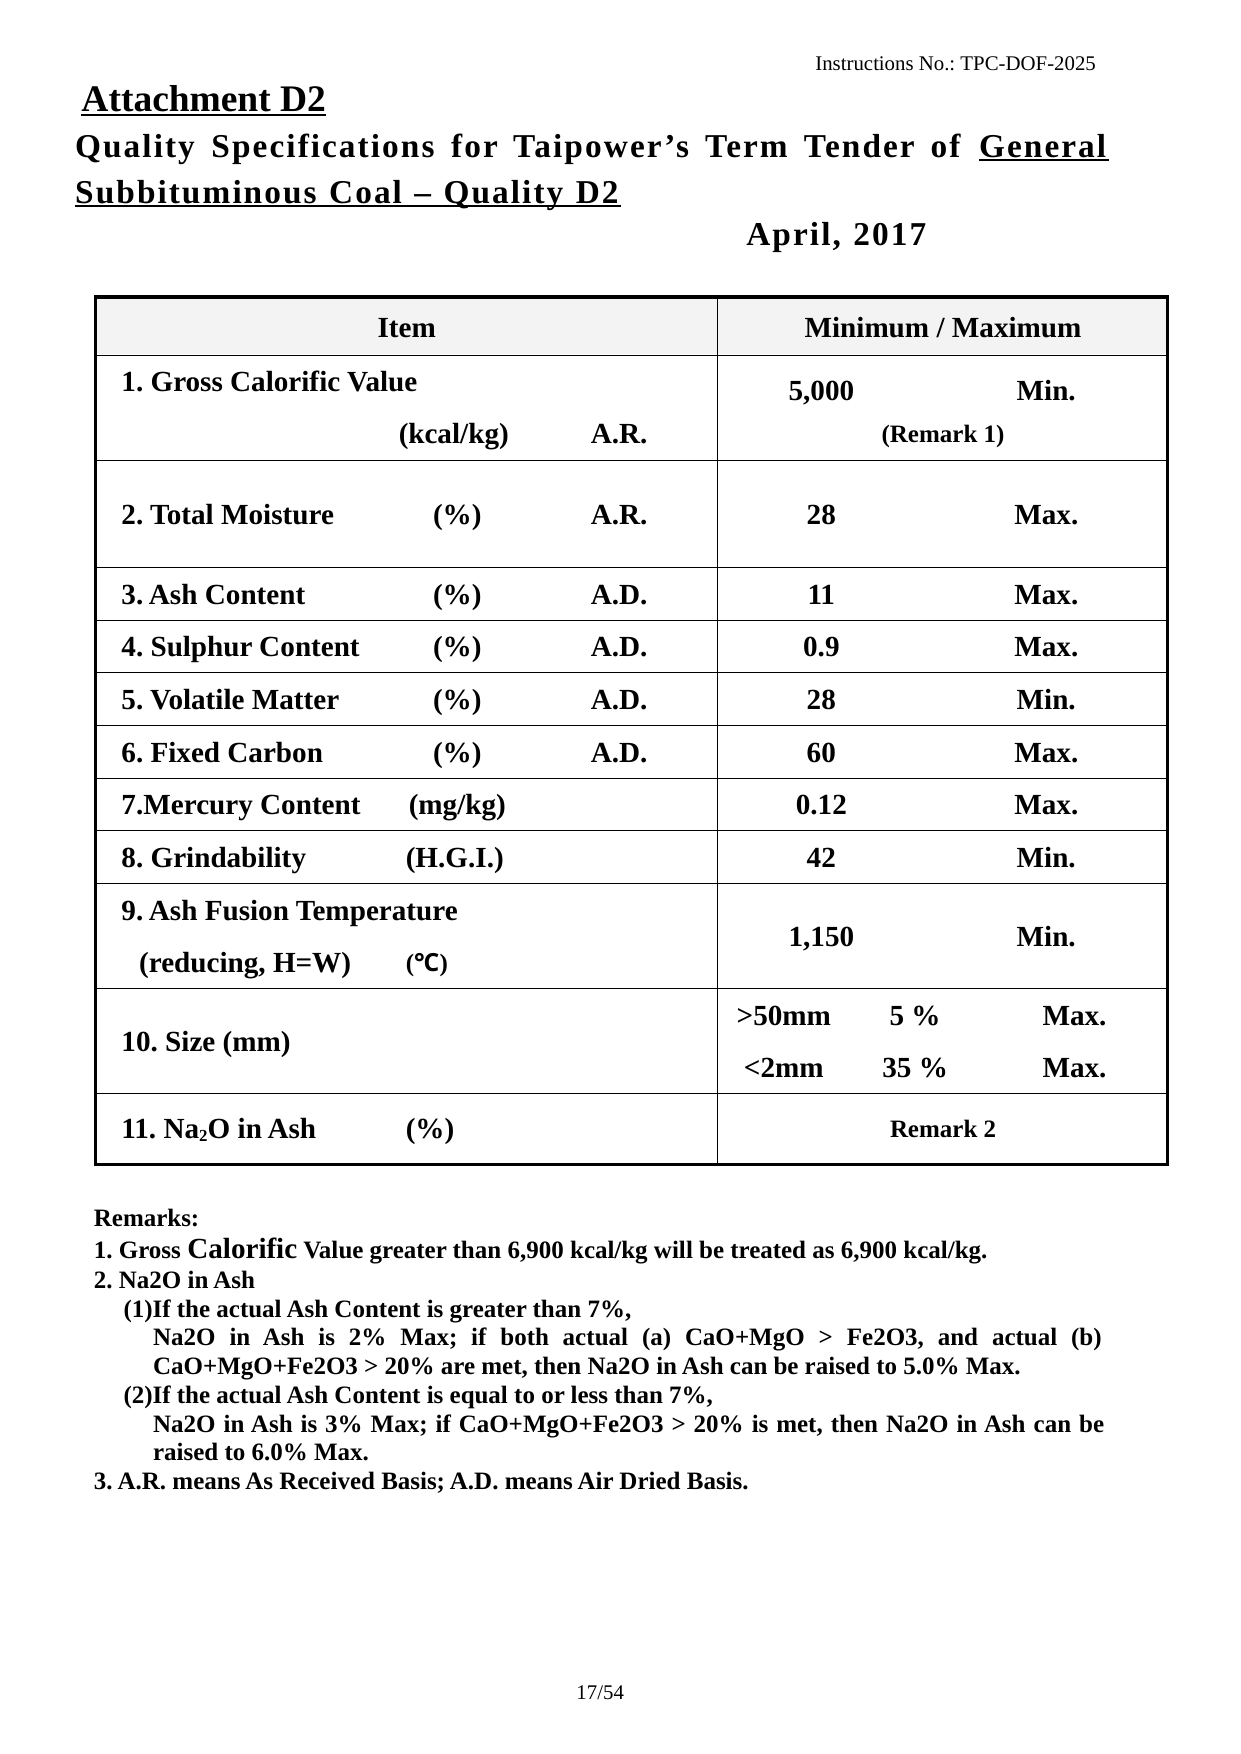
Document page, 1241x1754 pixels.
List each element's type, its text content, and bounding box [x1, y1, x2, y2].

table_cell (Remark 1) [718, 407, 1166, 460]
table_cell 3. Ash Content [97, 568, 394, 619]
table_cell Max. [924, 621, 1166, 672]
table_cell (%) [394, 673, 520, 725]
text (2)If the actual Ash Content is equal to or less than 7%, [123, 1380, 1103, 1409]
table_cell 9. Ash Fusion Temperature [97, 884, 717, 935]
table_cell 5. Volatile Matter [97, 673, 394, 725]
table_cell Min. [924, 356, 1166, 407]
table_cell (H.G.I.) [394, 831, 717, 883]
table_cell (%) [394, 461, 520, 567]
text 2. Na2O in Ash [94, 1265, 1103, 1294]
table_header Item [97, 299, 717, 354]
table_cell (reducing, H=W) [97, 935, 394, 988]
table_cell 6. Fixed Carbon [97, 726, 394, 777]
table_cell [520, 779, 717, 830]
table_header Minimum / Maximum [718, 299, 1166, 354]
table_cell (%) [394, 726, 520, 777]
table_cell 8. Grindability [97, 831, 394, 883]
table_cell Min. [924, 831, 1166, 883]
table_cell Max. [924, 461, 1166, 567]
table_cell Max. [924, 568, 1166, 619]
text Quality Specifications for Taipower’s Term Tender of General Subbituminous Coal – Quality D2 [75, 121, 1106, 212]
table_cell <2mm [718, 1040, 849, 1093]
text Attachment D2 [81, 75, 1215, 121]
table_cell 35 % [849, 1040, 980, 1093]
text (1)If the actual Ash Content is greater than 7%, [123, 1294, 1103, 1322]
table_cell 5 % [849, 989, 980, 1040]
table_cell Max. [980, 1040, 1166, 1093]
table_cell 2. Total Moisture [97, 461, 394, 567]
table_cell (mg/kg) [394, 779, 520, 830]
text Na2O in Ash is 2% Max; if both actual (a) CaO+MgO > Fe2O3, and actual (b) CaO+MgO+Fe2O3 > 20% are met, then Na2O in Ash can be raised to 5.0% Max. [153, 1322, 1103, 1380]
table_cell 5,000 [718, 356, 924, 407]
table_cell (%) [394, 568, 520, 619]
table_cell Min. [924, 673, 1166, 725]
table_cell A.D. [520, 726, 717, 777]
table_cell A.R. [520, 461, 717, 567]
table_cell A.D. [520, 621, 717, 672]
table_cell 11 [718, 568, 924, 619]
table_cell (%) [394, 1094, 717, 1162]
table_cell 7.Mercury Content [97, 779, 394, 830]
table_cell 1,150 [718, 884, 924, 988]
table_cell Max. [924, 726, 1166, 777]
table_cell A.R. [520, 407, 717, 460]
table_cell Max. [980, 989, 1166, 1040]
text Remarks: [94, 1203, 1103, 1231]
table_cell A.D. [520, 673, 717, 725]
text Na2O in Ash is 3% Max; if CaO+MgO+Fe2O3 > 20% is met, then Na2O in Ash can be raised to 6.0% Max. [153, 1409, 1106, 1466]
table_cell 60 [718, 726, 924, 777]
table_cell Remark 2 [718, 1094, 1166, 1162]
table_cell 28 [718, 461, 924, 567]
table_cell 0.9 [718, 621, 924, 672]
table_cell (kcal/kg) [97, 407, 520, 460]
table_cell (%) [394, 621, 520, 672]
table_cell 10. Size (mm) [97, 989, 717, 1093]
text April, 2017 [81, 214, 1215, 253]
table_cell Min. [924, 884, 1166, 988]
table_cell 42 [718, 831, 924, 883]
table_cell 28 [718, 673, 924, 725]
table_cell 1. Gross Calorific Value [97, 356, 717, 407]
table_cell 0.12 [718, 779, 924, 830]
text 1. Gross Calorific Value greater than 6,900 kcal/kg will be treated as 6,900 kcal/kg. [94, 1231, 1125, 1265]
table_cell Max. [924, 779, 1166, 830]
text 3. A.R. means As Received Basis; A.D. means Air Dried Basis. [94, 1466, 1125, 1495]
table_cell 11. Na2O in Ash [97, 1094, 394, 1162]
table_cell 4. Sulphur Content [97, 621, 394, 672]
table_cell >50mm [718, 989, 849, 1040]
table_cell A.D. [520, 568, 717, 619]
table_cell (℃) [394, 935, 717, 988]
